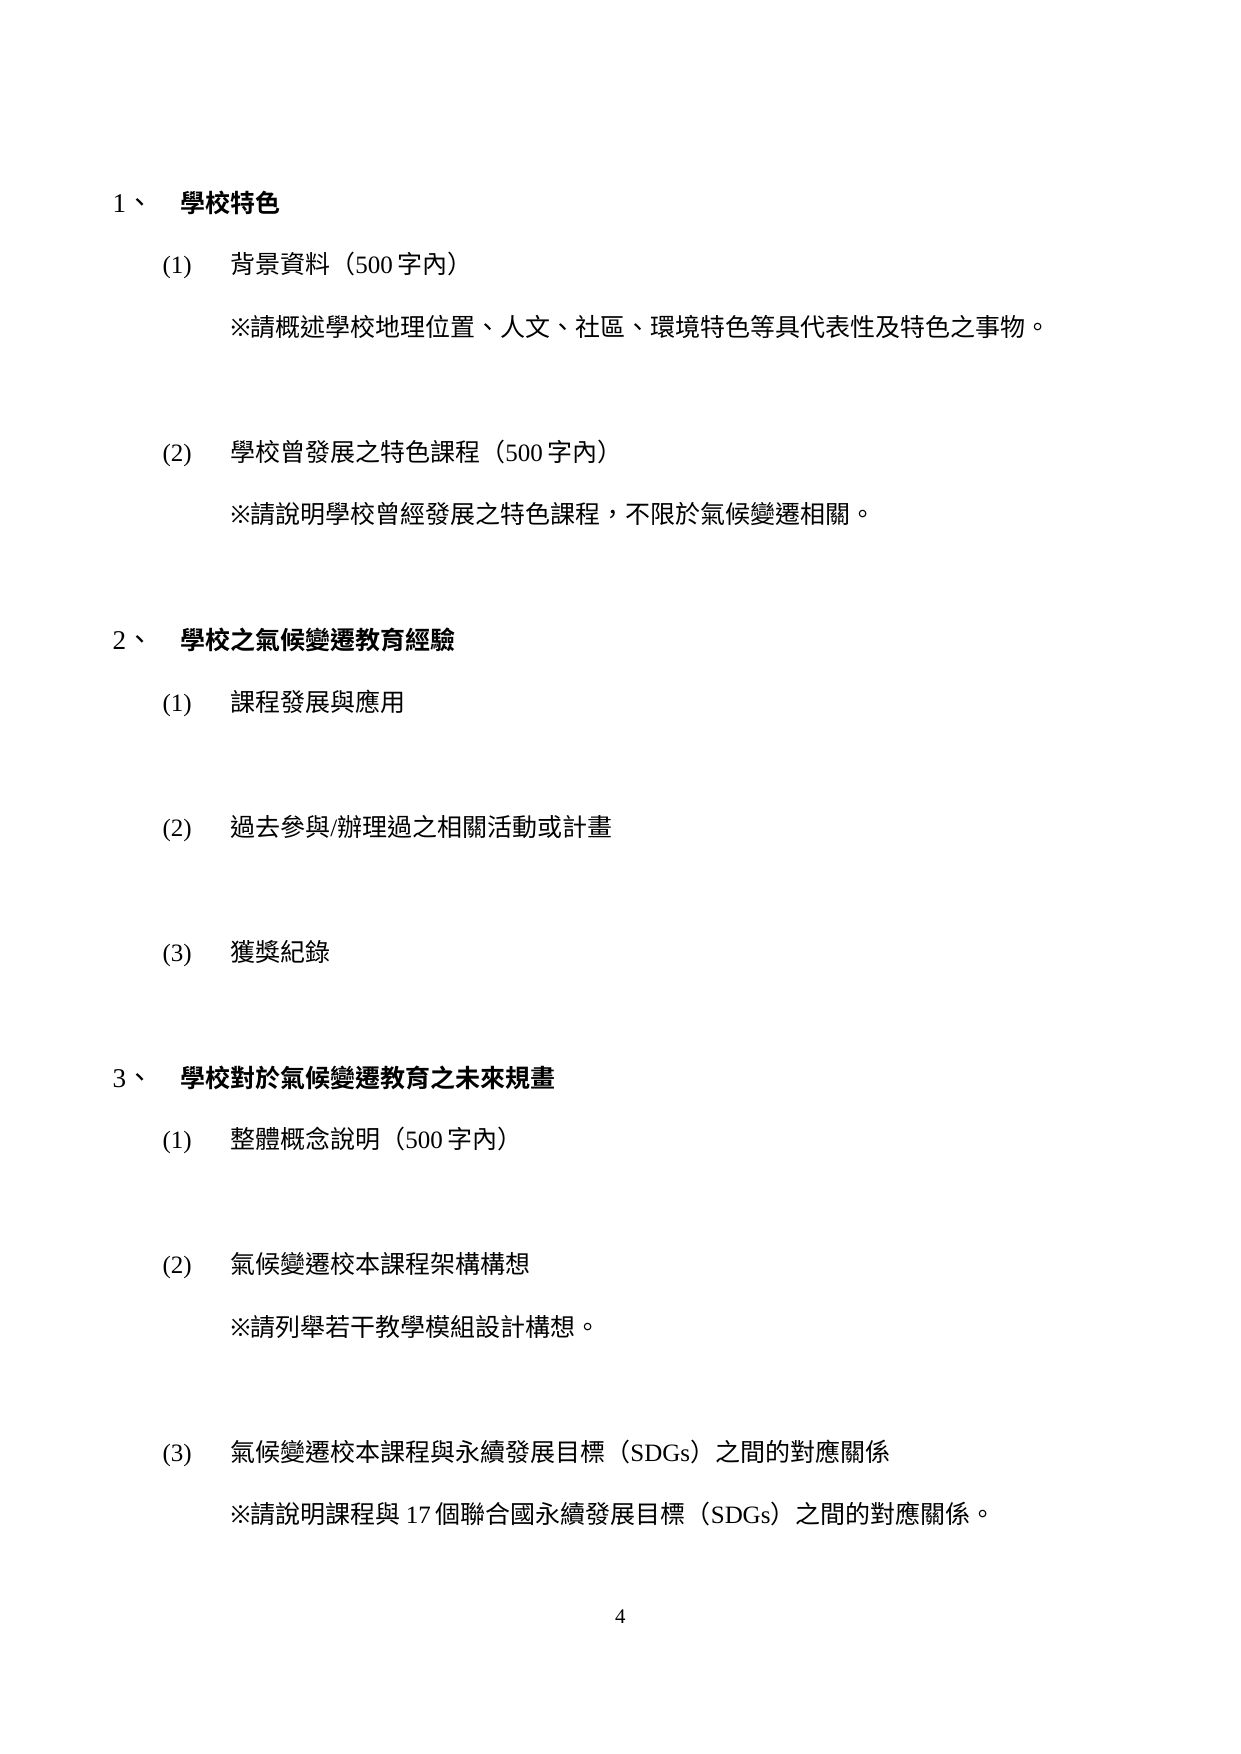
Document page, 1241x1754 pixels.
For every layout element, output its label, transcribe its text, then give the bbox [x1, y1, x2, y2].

list 學校特色 [112, 159, 1128, 221]
text ※請說明課程與17個聯合國永續發展目標（SDGs）之間的對應關係。 [230, 1471, 1128, 1534]
text ※請概述學校地理位置、人文、社區、環境特色等具代表性及特色之事物。 [230, 284, 1128, 346]
text ※請說明學校曾經發展之特色課程，不限於氣候變遷相關。 [230, 471, 1128, 534]
list 背景資料（500字內） [162, 221, 1128, 284]
text ※請列舉若干教學模組設計構想。 [230, 1284, 1128, 1346]
list 整體概念說明（500字內） [162, 1096, 1128, 1159]
list 獲獎紀錄 [162, 909, 1128, 971]
list 學校曾發展之特色課程（500字內） [162, 409, 1128, 471]
list 學校對於氣候變遷教育之未來規畫 [112, 1034, 1128, 1096]
list 課程發展與應用 [162, 659, 1128, 721]
list 過去參與/辦理過之相關活動或計畫 [162, 784, 1128, 846]
list 學校之氣候變遷教育經驗 [112, 596, 1128, 659]
list 氣候變遷校本課程與永續發展目標（SDGs）之間的對應關係 [162, 1409, 1128, 1471]
list 氣候變遷校本課程架構構想 [162, 1221, 1128, 1284]
